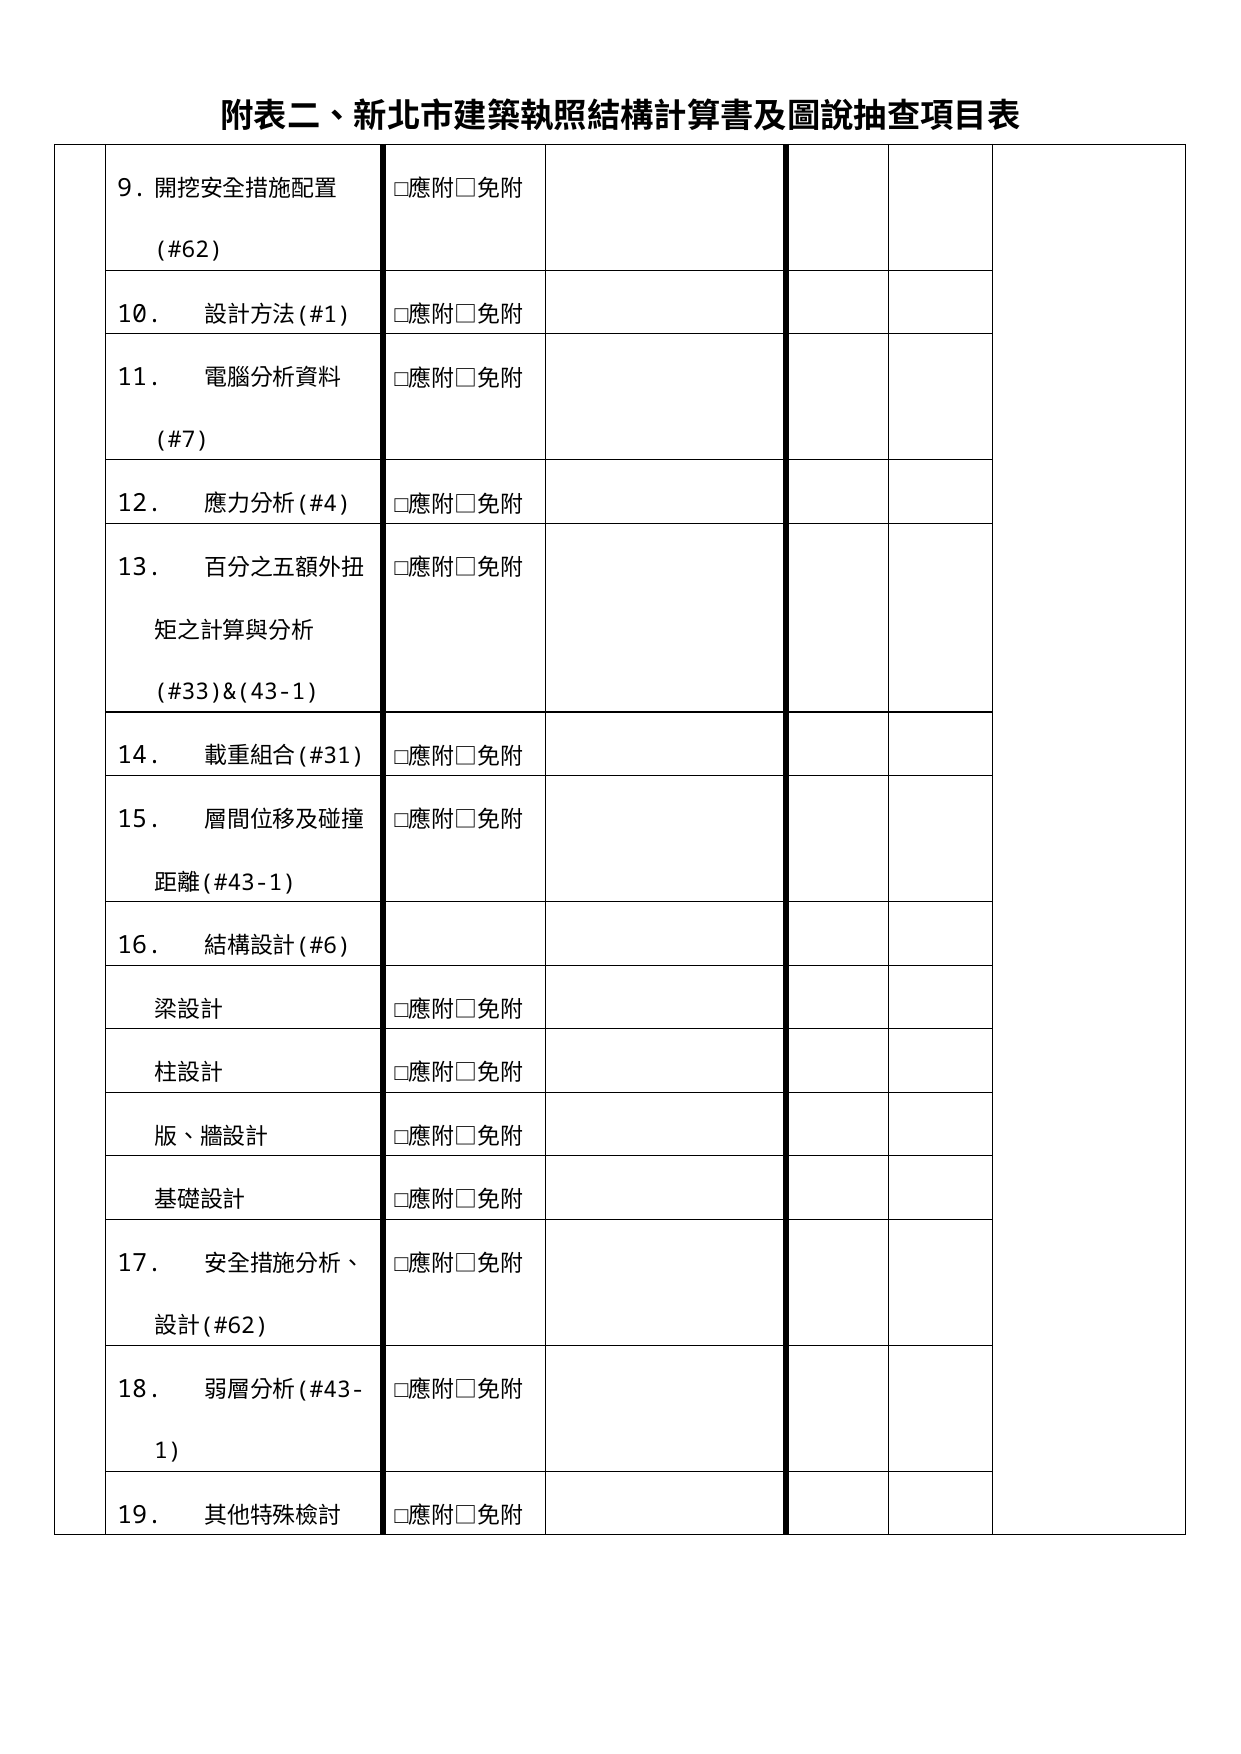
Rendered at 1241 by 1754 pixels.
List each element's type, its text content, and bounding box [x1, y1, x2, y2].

table_cell [889, 271, 992, 333]
table_cell [386, 902, 545, 964]
table_cell [789, 1472, 888, 1534]
table_cell [889, 1029, 992, 1092]
table_cell □應附□免附 [386, 1346, 545, 1471]
table_cell □應附□免附 [386, 145, 545, 270]
table_cell [889, 1346, 992, 1471]
table_cell [546, 524, 783, 711]
table_cell 結構設計(#6) [106, 902, 380, 964]
table_cell □應附□免附 [386, 1029, 545, 1092]
table_cell [546, 460, 783, 523]
table_cell 應力分析(#4) [106, 460, 380, 523]
table_cell 百分之五額外扭矩之計算與分析(#33)&(43-1) [106, 524, 380, 711]
table_cell □應附□免附 [386, 776, 545, 901]
table_cell [546, 1093, 783, 1155]
table_cell [789, 145, 888, 270]
table_cell 版、牆設計 [106, 1093, 380, 1155]
table_cell 弱層分析(#43-1) [106, 1346, 380, 1471]
table_cell [889, 1093, 992, 1155]
table_cell 電腦分析資料(#7) [106, 334, 380, 459]
table_cell 基礎設計 [106, 1156, 380, 1219]
table_cell [546, 713, 783, 775]
table_cell [546, 902, 783, 964]
table_cell [889, 460, 992, 523]
table_cell [546, 776, 783, 901]
table_cell [889, 713, 992, 775]
table_cell [546, 271, 783, 333]
table_cell [789, 460, 888, 523]
table_cell 其他特殊檢討 [106, 1472, 380, 1534]
table_cell 梁設計 [106, 966, 380, 1028]
table_cell [546, 1220, 783, 1345]
table_cell [546, 966, 783, 1028]
table_cell [789, 1346, 888, 1471]
table_cell [546, 1156, 783, 1219]
table_cell [546, 1346, 783, 1471]
table_cell [789, 1093, 888, 1155]
table_cell □應附□免附 [386, 1156, 545, 1219]
table_cell [889, 1220, 992, 1345]
table_cell 安全措施分析、設計(#62) [106, 1220, 380, 1345]
table_cell □應附□免附 [386, 1093, 545, 1155]
table_cell [889, 1472, 992, 1534]
table_cell [546, 1472, 783, 1534]
table_cell [789, 966, 888, 1028]
table_cell [889, 524, 992, 711]
table_cell [789, 334, 888, 459]
table_cell [789, 776, 888, 901]
table_cell □應附□免附 [386, 1220, 545, 1345]
table_cell [789, 1220, 888, 1345]
table_cell 柱設計 [106, 1029, 380, 1092]
table_cell [789, 271, 888, 333]
table_cell □應附□免附 [386, 334, 545, 459]
table_cell □應附□免附 [386, 460, 545, 523]
table_cell [889, 776, 992, 901]
table_cell □應附□免附 [386, 966, 545, 1028]
table_cell [789, 524, 888, 711]
table_cell 載重組合(#31) [106, 713, 380, 775]
table_cell □應附□免附 [386, 713, 545, 775]
table_cell [889, 1156, 992, 1219]
table_cell [789, 1029, 888, 1092]
table_cell □應附□免附 [386, 1472, 545, 1534]
table_cell [993, 145, 1185, 1534]
table_cell 層間位移及碰撞距離(#43-1) [106, 776, 380, 901]
table_cell □應附□免附 [386, 271, 545, 333]
table_cell [546, 334, 783, 459]
table_cell [546, 145, 783, 270]
table_cell [889, 334, 992, 459]
table_cell [889, 966, 992, 1028]
table_cell 開挖安全措施配置(#62) [106, 145, 380, 270]
table_cell [546, 1029, 783, 1092]
table_cell 設計方法(#1) [106, 271, 380, 333]
table_cell [889, 145, 992, 270]
table_cell [789, 713, 888, 775]
table_cell [55, 145, 105, 1534]
table_cell [789, 902, 888, 964]
table_cell □應附□免附 [386, 524, 545, 711]
table_cell [889, 902, 992, 964]
table_cell [789, 1156, 888, 1219]
